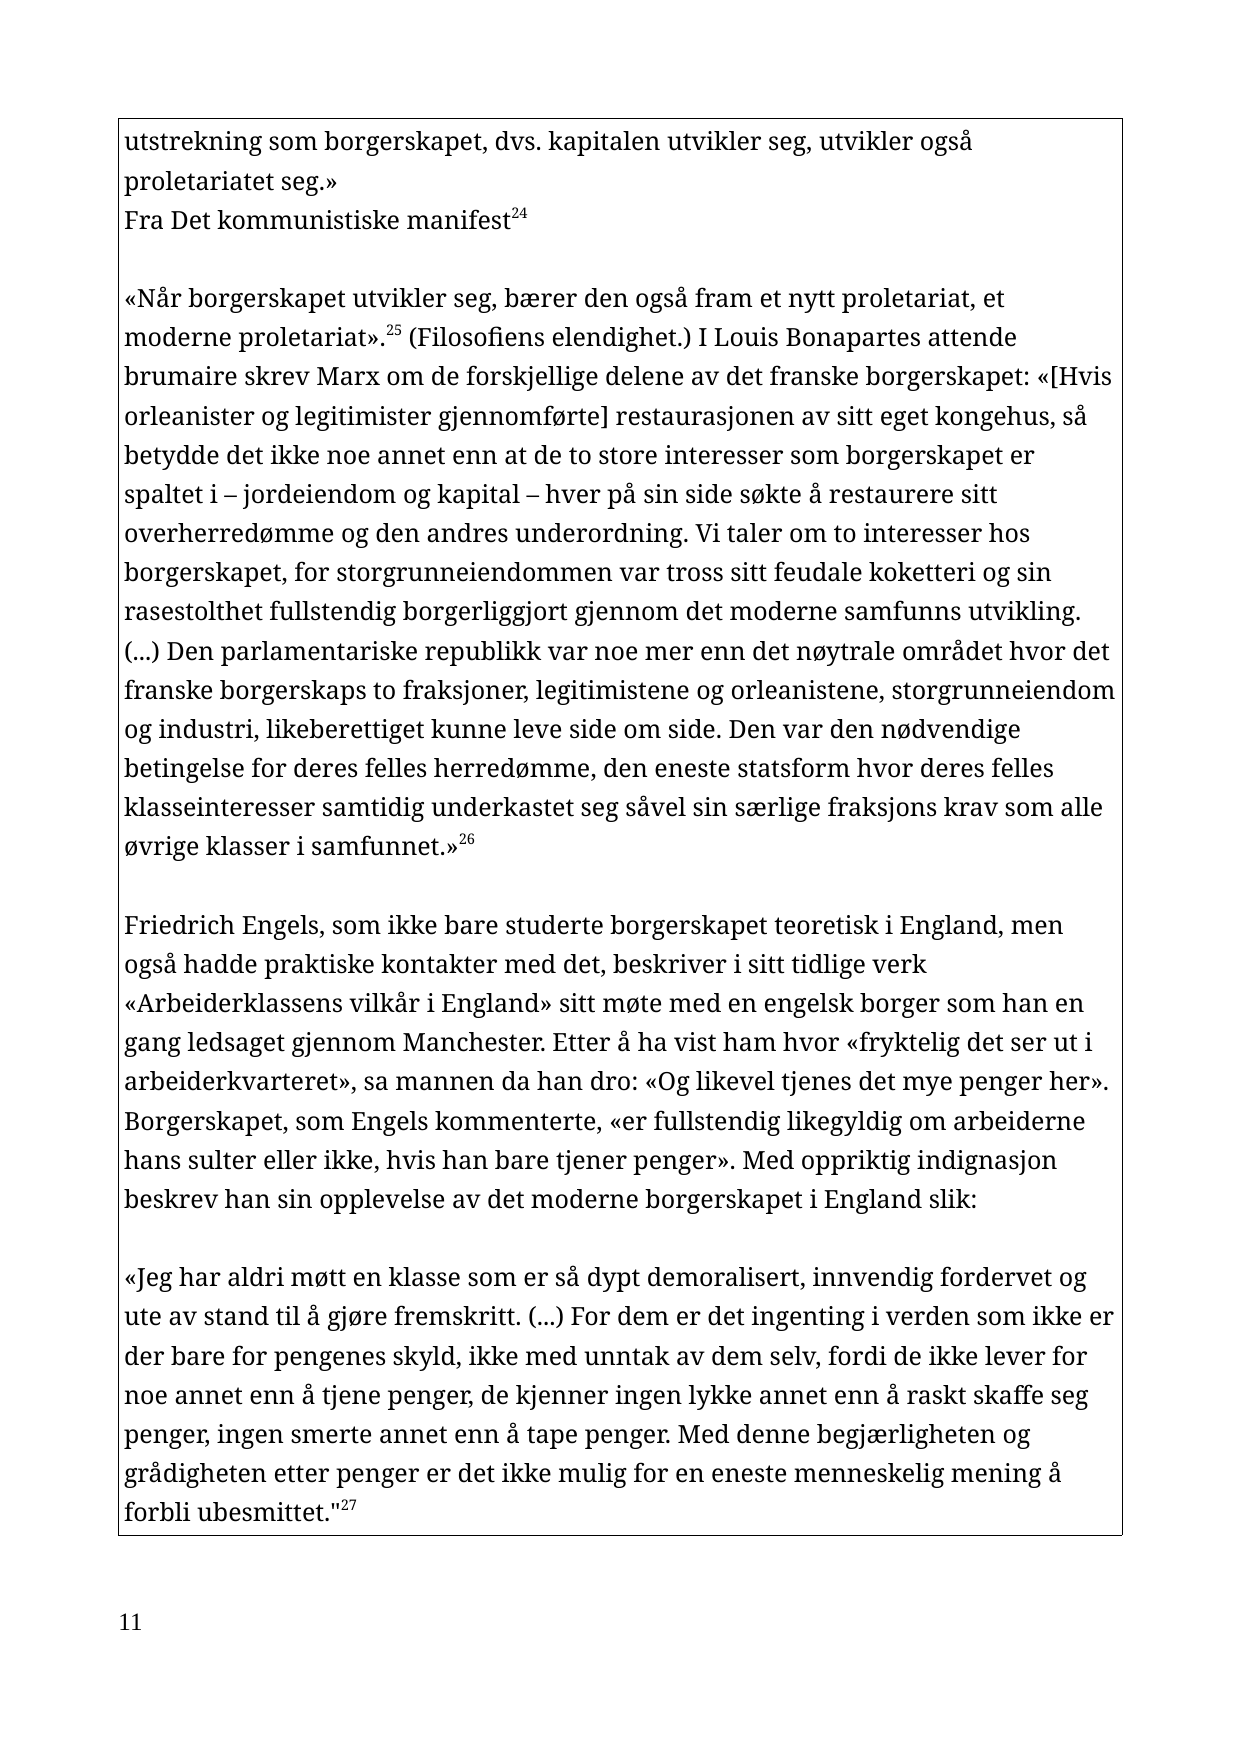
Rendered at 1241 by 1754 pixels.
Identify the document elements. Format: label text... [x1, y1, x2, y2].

table_header utstrekning som borgerskapet, dvs. kapitalen utvikler seg, utvikler også proletariatet seg.» Fra Det kommunistiske manifest «Når borgerskapet utvikler seg, bærer den også fram et nytt proletariat, et moderne proletariat». (Filosofiens elendighet.) I Louis Bonapartes attende brumaire skrev Marx om de forskjellige delene av det franske borgerskapet: «[Hvis orleanister og legitimister gjennomførte] restaurasjonen av sitt eget kongehus, så betydde det ikke noe annet enn at de to store interesser som borgerskapet er spaltet i – jordeiendom og kapital – hver på sin side søkte å restaurere sitt overherredømme og den andres underordning. Vi taler om to interesser hos borgerskapet, for storgrunneiendommen var tross sitt feudale koketteri og sin rasestolthet fullstendig borgerliggjort gjennom det moderne samfunns utvikling. (...) Den parlamentariske republikk var noe mer enn det nøytrale området hvor det franske borgerskaps to fraksjoner, legitimistene og orleanistene, storgrunneiendom og industri, likeberettiget kunne leve side om side. Den var den nødvendige betingelse for deres felles herredømme, den eneste statsform hvor deres felles klasseinteresser samtidig underkastet seg såvel sin særlige fraksjons krav som alle øvrige klasser i samfunnet.» Friedrich Engels, som ikke bare studerte borgerskapet teoretisk i England, men også hadde praktiske kontakter med det, beskriver i sitt tidlige verk «Arbeiderklassens vilkår i England» sitt møte med en engelsk borger som han en gang ledsaget gjennom Manchester. Etter å ha vist ham hvor «fryktelig det ser ut i arbeiderkvarteret», sa mannen da han dro: «Og likevel tjenes det mye penger her». Borgerskapet, som Engels kommenterte, «er fullstendig likegyldig om arbeiderne hans sulter eller ikke, hvis han bare tjener penger». Med oppriktig indignasjon beskrev han sin opplevelse av det moderne borgerskapet i England slik: «Jeg har aldri møtt en klasse som er så dypt demoralisert, innvendig fordervet og ute av stand til å gjøre fremskritt. (...) For dem er det ingenting i verden som ikke er der bare for pengenes skyld, ikke med unntak av dem selv, fordi de ikke lever for noe annet enn å tjene penger, de kjenner ingen lykke annet enn å raskt skaffe seg penger, ingen smerte annet enn å tape penger. Med denne begjærligheten og grådigheten etter penger er det ikke mulig for en eneste menneskelig mening å forbli ubesmittet." [119, 119, 1122, 1534]
